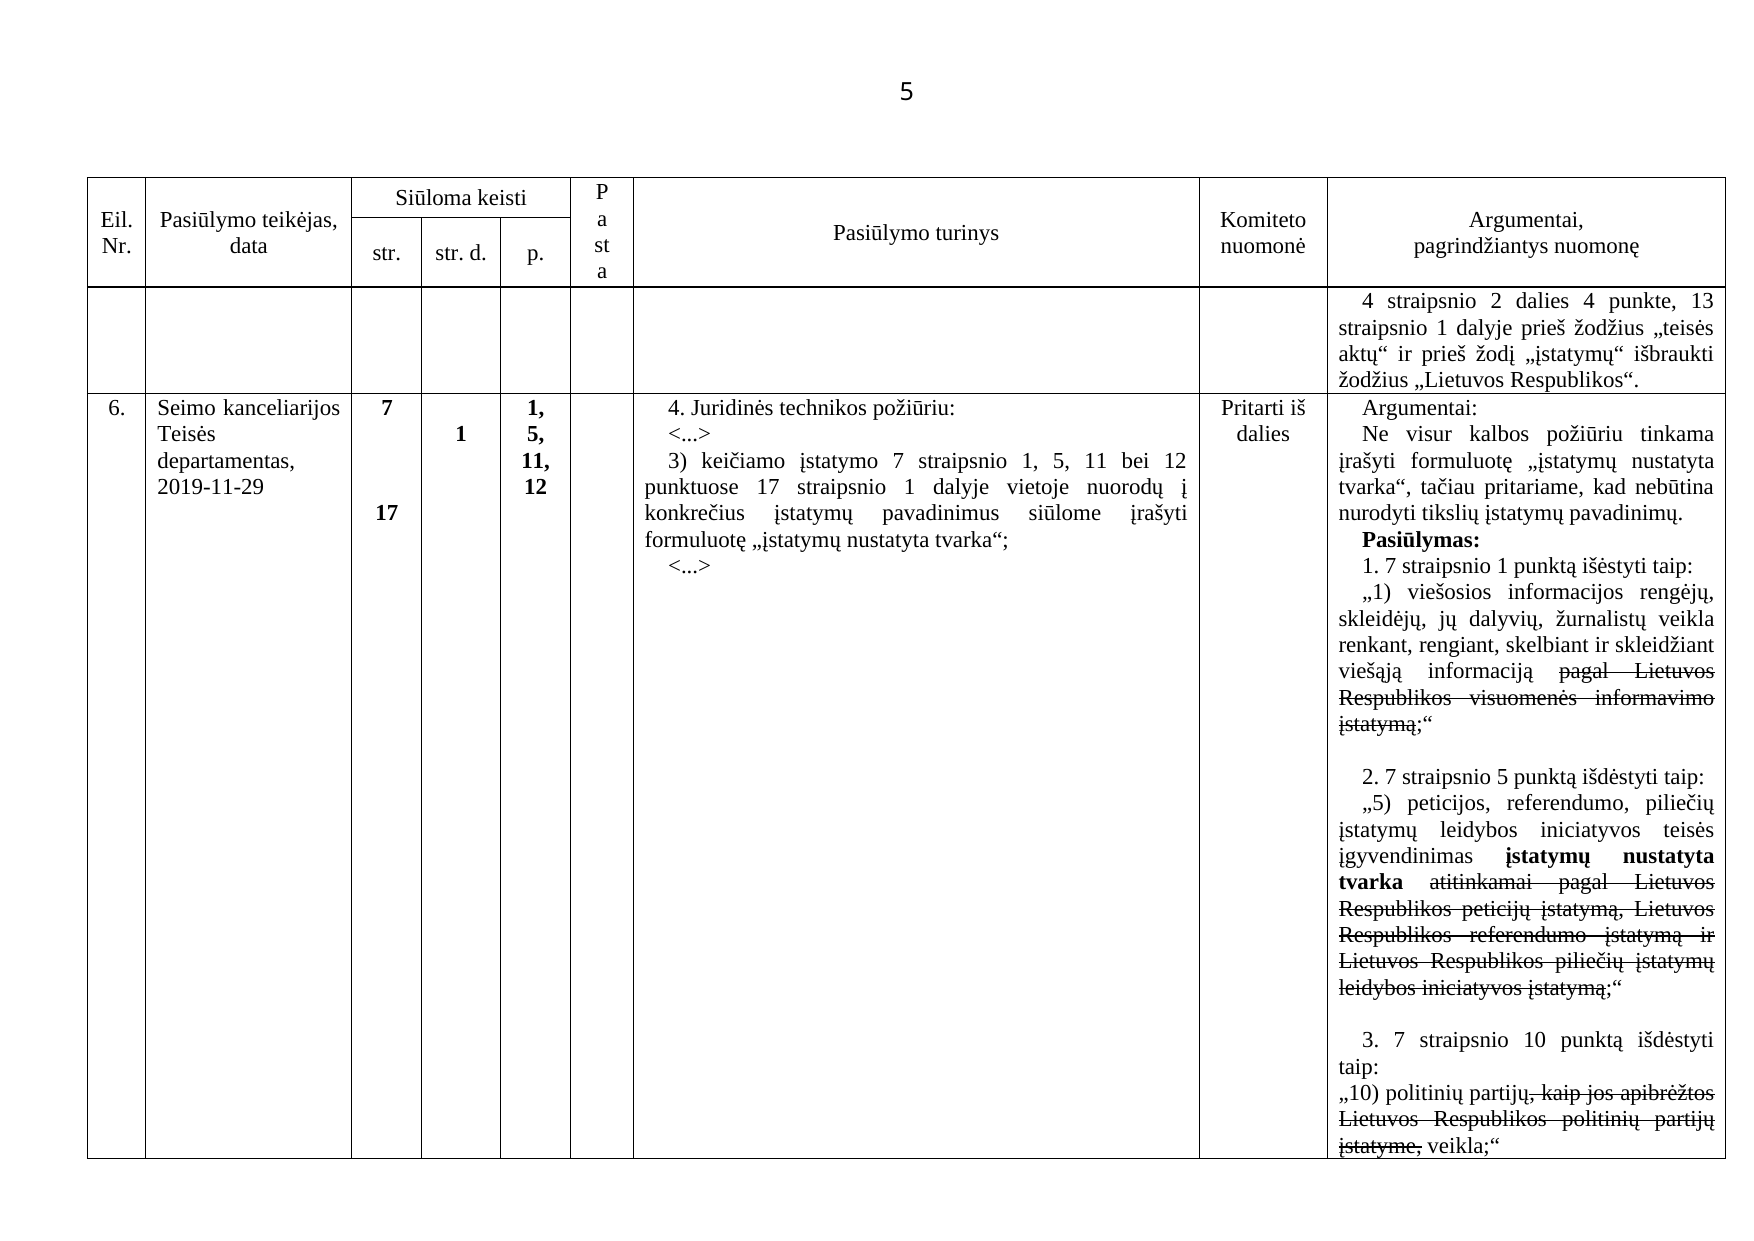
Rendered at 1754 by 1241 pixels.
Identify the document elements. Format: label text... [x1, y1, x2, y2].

table_header Pastabos [571, 178, 633, 286]
table_cell 1, 5, 11, 12 [501, 394, 570, 1158]
table_header Pasiūlymo teikėjas, data [146, 178, 351, 286]
table_cell str. d. [422, 218, 500, 286]
table_header Eil. Nr. [88, 178, 145, 286]
table_header Argumentai, pagrindžiantys nuomonę [1328, 178, 1725, 286]
table_cell [88, 288, 145, 393]
table_header Komiteto nuomonė [1200, 178, 1327, 286]
table_cell [352, 288, 421, 393]
table_cell [501, 288, 570, 393]
table_cell [146, 288, 351, 393]
table_cell [571, 394, 633, 1158]
table_cell [422, 288, 500, 393]
table_cell 4 straipsnio 2 dalies 4 punkte, 13 straipsnio 1 dalyje prieš žodžius „teisės aktų“ ir prieš žodį „įstatymų“ išbraukti žodžius „Lietuvos Respublikos“. [1328, 288, 1725, 393]
table_cell Seimo kanceliarijos Teisės departamentas, 2019-11-29 [146, 394, 351, 1158]
table_cell 1 [422, 394, 500, 1158]
table_header Siūloma keisti [352, 178, 570, 217]
table_cell [634, 288, 1199, 393]
table_cell str. [352, 218, 421, 286]
table_cell 7 17 [352, 394, 421, 1158]
table_cell [571, 288, 633, 393]
table_cell Argumentai: Ne visur kalbos požiūriu tinkama įrašyti formuluotę „įstatymų nustatyta tvarka“, tačiau pritariame, kad nebūtina nurodyti tikslių įstatymų pavadinimų. Pasiūlymas: 1. 7 straipsnio 1 punktą išėstyti taip: „1) viešosios informacijos rengėjų, skleidėjų, jų dalyvių, žurnalistų veikla renkant, rengiant, skelbiant ir skleidžiant viešąją informaciją pagal Lietuvos Respublikos visuomenės informavimo įstatymą;“ 2. 7 straipsnio 5 punktą išdėstyti taip: „5) peticijos, referendumo, piliečių įstatymų leidybos iniciatyvos teisės įgyvendinimas įstatymų nustatyta tvarka atitinkamai pagal Lietuvos Respublikos peticijų įstatymą, Lietuvos Respublikos referendumo įstatymą ir Lietuvos Respublikos piliečių įstatymų leidybos iniciatyvos įstatymą;“ 3. 7 straipsnio 10 punktą išdėstyti taip: „10) politinių partijų, kaip jos apibrėžtos Lietuvos Respublikos politinių partijų įstatyme, veikla;“ [1328, 394, 1725, 1158]
table_cell [1200, 288, 1327, 393]
table_cell p. [501, 218, 570, 286]
table_header Pasiūlymo turinys [634, 178, 1199, 286]
table_cell 4. Juridinės technikos požiūriu: <...> 3) keičiamo įstatymo 7 straipsnio 1, 5, 11 bei 12 punktuose 17 straipsnio 1 dalyje vietoje nuorodų į konkrečius įstatymų pavadinimus siūlome įrašyti formuluotę „įstatymų nustatyta tvarka“; <...> [634, 394, 1199, 1158]
table_cell 6. [88, 394, 145, 1158]
table_cell Pritarti iš dalies [1200, 394, 1327, 1158]
